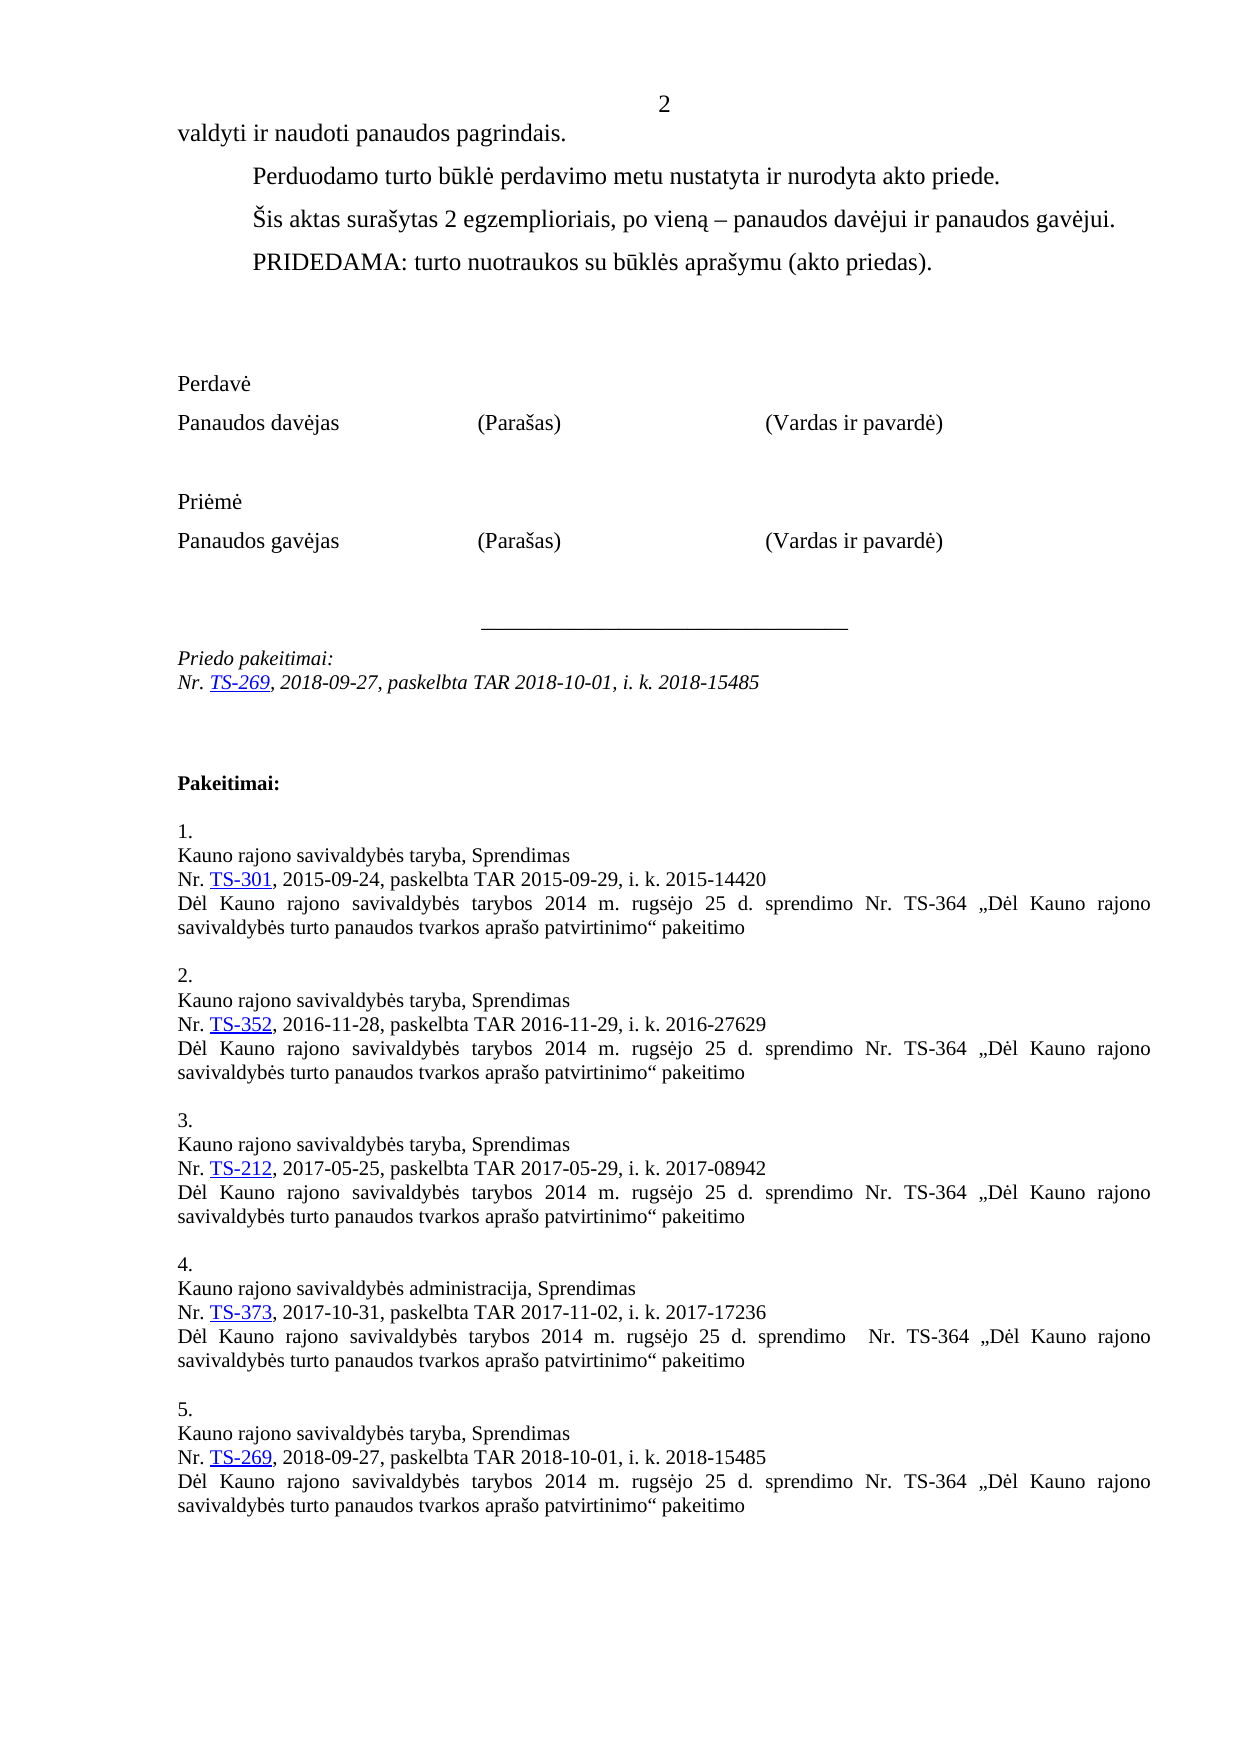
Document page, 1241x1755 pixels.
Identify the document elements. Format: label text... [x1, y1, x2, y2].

text Dėl Kauno rajono savivaldybės tarybos 2014 m. rugsėjo 25 d. sprendimo Nr. TS-364 „Dėl Kauno rajono savivaldybės turto panaudos tvarkos aprašo patvirtinimo“ pakeitimo [177, 1180, 1152, 1228]
text 5. [177, 1397, 1152, 1421]
text Dėl Kauno rajono savivaldybės tarybos 2014 m. rugsėjo 25 d. sprendimo Nr. TS-364 „Dėl Kauno rajono savivaldybės turto panaudos tvarkos aprašo patvirtinimo“ pakeitimo [177, 1036, 1152, 1084]
text Dėl Kauno rajono savivaldybės tarybos 2014 m. rugsėjo 25 d. sprendimo Nr. TS-364 „Dėl Kauno rajono savivaldybės turto panaudos tvarkos aprašo patvirtinimo“ pakeitimo [177, 1324, 1152, 1372]
text Priėmė [177, 488, 1152, 514]
text 1. [177, 819, 1152, 843]
text Panaudos gavėjas (Parašas) (Vardas ir pavardė) [177, 527, 1152, 554]
text Nr. TS-301, 2015-09-24, paskelbta TAR 2015-09-29, i. k. 2015-14420 [177, 867, 1152, 891]
text Perdavė [177, 369, 1152, 396]
text Dėl Kauno rajono savivaldybės tarybos 2014 m. rugsėjo 25 d. sprendimo Nr. TS-364 „Dėl Kauno rajono savivaldybės turto panaudos tvarkos aprašo patvirtinimo“ pakeitimo [177, 891, 1152, 939]
text Šis aktas surašytas 2 egzemplioriais, po vieną – panaudos davėjui ir panaudos gavėjui. [177, 204, 1152, 233]
text Kauno rajono savivaldybės taryba, Sprendimas [177, 843, 1152, 867]
text Priedo pakeitimai: [177, 646, 1152, 670]
text Pakeitimai: [177, 771, 1152, 795]
text PRIDEDAMA: turto nuotraukos su būklės aprašymu (akto priedas). [177, 247, 1152, 276]
text Kauno rajono savivaldybės taryba, Sprendimas [177, 1132, 1152, 1156]
text valdyti ir naudoti panaudos pagrindais. [177, 118, 1152, 147]
text Nr. TS-352, 2016-11-28, paskelbta TAR 2016-11-29, i. k. 2016-27629 [177, 1012, 1152, 1036]
text Nr. TS-269, 2018-09-27, paskelbta TAR 2018-10-01, i. k. 2018-15485 [177, 670, 1152, 694]
text 3. [177, 1108, 1152, 1132]
text Nr. TS-212, 2017-05-25, paskelbta TAR 2017-05-29, i. k. 2017-08942 [177, 1156, 1152, 1180]
text Perduodamo turto būklė perdavimo metu nustatyta ir nurodyta akto priede. [177, 161, 1152, 190]
text Panaudos davėjas (Parašas) (Vardas ir pavardė) [177, 409, 1152, 435]
text Kauno rajono savivaldybės taryba, Sprendimas [177, 1421, 1152, 1445]
text 2. [177, 963, 1152, 987]
text Dėl Kauno rajono savivaldybės tarybos 2014 m. rugsėjo 25 d. sprendimo Nr. TS-364 „Dėl Kauno rajono savivaldybės turto panaudos tvarkos aprašo patvirtinimo“ pakeitimo [177, 1469, 1152, 1517]
text ________________________________ [177, 606, 1152, 633]
text Kauno rajono savivaldybės administracija, Sprendimas [177, 1276, 1152, 1300]
text 4. [177, 1252, 1152, 1276]
text Nr. TS-269, 2018-09-27, paskelbta TAR 2018-10-01, i. k. 2018-15485 [177, 1445, 1152, 1469]
text Kauno rajono savivaldybės taryba, Sprendimas [177, 987, 1152, 1012]
text Nr. TS-373, 2017-10-31, paskelbta TAR 2017-11-02, i. k. 2017-17236 [177, 1300, 1152, 1324]
